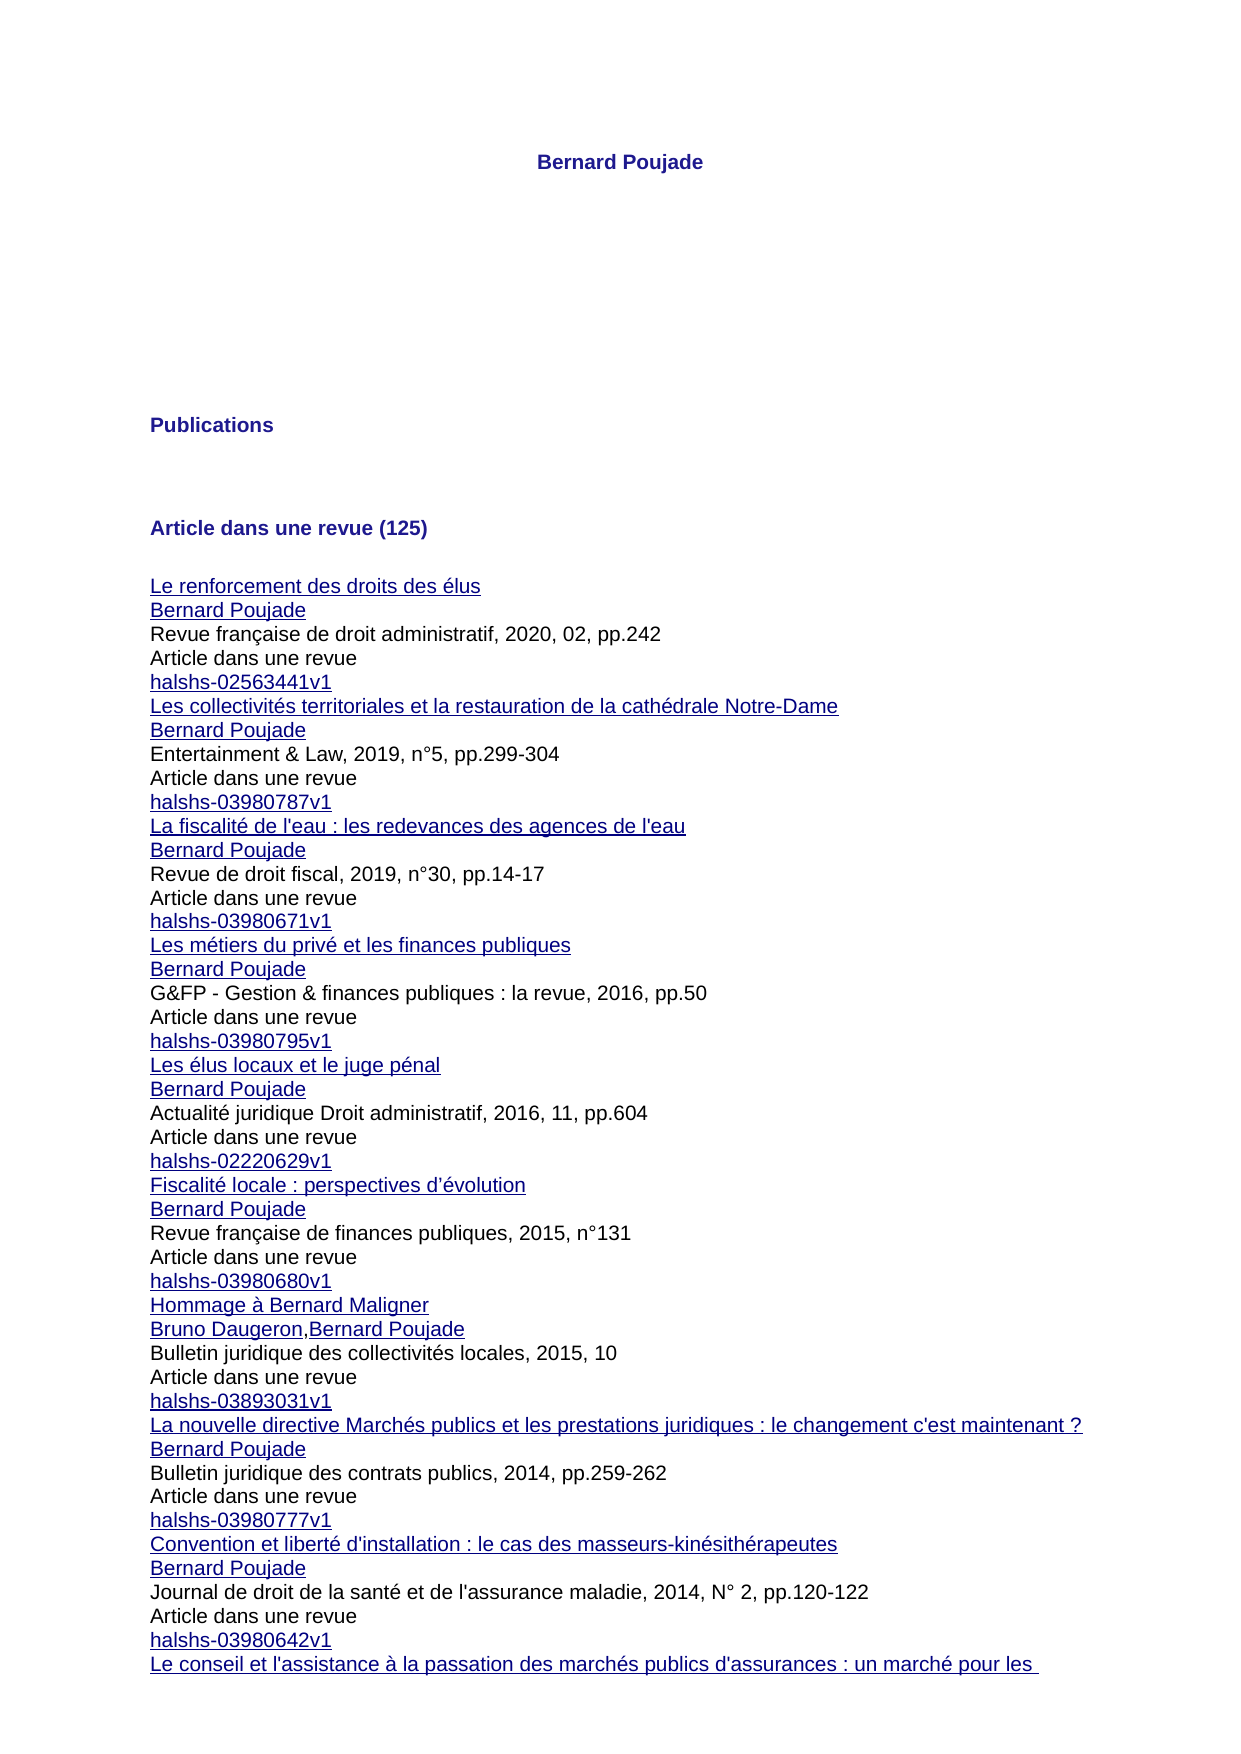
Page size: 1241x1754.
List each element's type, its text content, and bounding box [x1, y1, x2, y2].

table_cell Fiscalité locale : perspectives d’évolution Bernard Poujade Revue française de finances publiques, 2015, n°131 Article dans une revue halshs-03980680v1 [150, 1173, 1090, 1293]
table_cell Convention et liberté d'installation : le cas des masseurs-kinésithérapeutes Bernard Poujade Journal de droit de la santé et de l'assurance maladie, 2014, N° 2, pp.120-122 Article dans une revue halshs-03980642v1 [150, 1532, 1090, 1652]
table_cell Les élus locaux et le juge pénal Bernard Poujade Actualité juridique Droit administratif, 2016, 11, pp.604 Article dans une revue halshs-02220629v1 [150, 1053, 1090, 1173]
table_cell Le conseil et l'assistance à la passation des marchés publics d'assurances : un marché pour les [150, 1652, 1090, 1676]
subtitle Publications [150, 412, 1090, 436]
table_cell Les collectivités territoriales et la restauration de la cathédrale Notre-Dame Bernard Poujade Entertainment & Law, 2019, n°5, pp.299-304 Article dans une revue halshs-03980787v1 [150, 694, 1090, 813]
table_header Le renforcement des droits des élus Bernard Poujade Revue française de droit administratif, 2020, 02, pp.242 Article dans une revue halshs-02563441v1 [150, 574, 1090, 694]
subtitle Bernard Poujade [150, 150, 1090, 174]
table_cell Hommage à Bernard Maligner Bruno Daugeron,Bernard Poujade Bulletin juridique des collectivités locales, 2015, 10 Article dans une revue halshs-03893031v1 [150, 1293, 1090, 1412]
table_cell La fiscalité de l'eau : les redevances des agences de l'eau Bernard Poujade Revue de droit fiscal, 2019, n°30, pp.14-17 Article dans une revue halshs-03980671v1 [150, 814, 1090, 933]
table_cell La nouvelle directive Marchés publics et les prestations juridiques : le changement c'est maintenant ? Bernard Poujade Bulletin juridique des contrats publics, 2014, pp.259-262 Article dans une revue halshs-03980777v1 [150, 1413, 1090, 1532]
table_cell Les métiers du privé et les finances publiques Bernard Poujade G&FP - Gestion & finances publiques : la revue, 2016, pp.50 Article dans une revue halshs-03980795v1 [150, 933, 1090, 1053]
subtitle Article dans une revue (125) [150, 516, 1090, 539]
